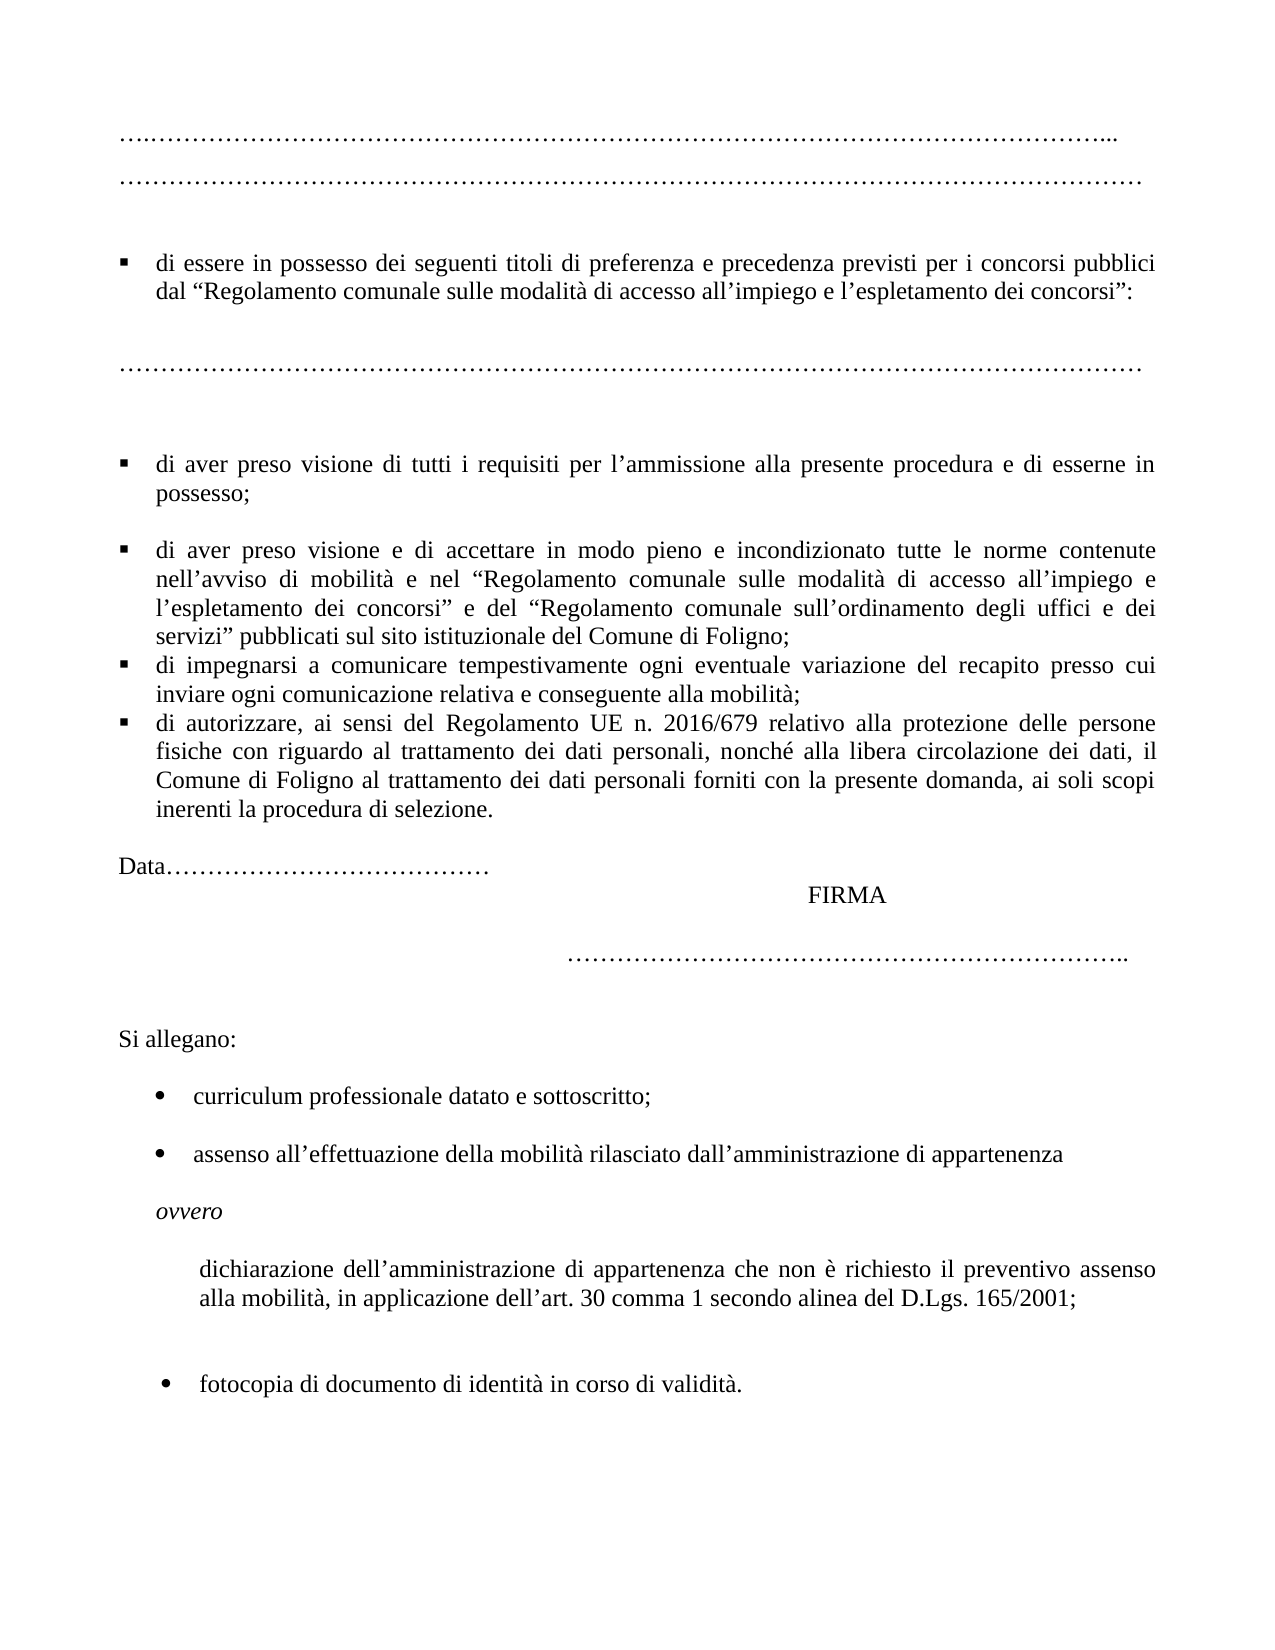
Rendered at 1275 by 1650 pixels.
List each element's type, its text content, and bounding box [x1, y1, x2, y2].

list di aver preso visione e di accettare in modo pieno e incondizionato tutte le norme contenute nell’avviso di mobilità e nel “Regolamento comunale sulle modalità di accesso all’impiego e l’espletamento dei concorsi” e del “Regolamento comunale sull’ordinamento degli uffici e dei servizi” pubblicati sul sito istituzionale del Comune di Foligno; [118, 535, 1157, 650]
text …………………………………………………………………………………………………………… [118, 348, 1157, 377]
text ………………………………………………………….. [532, 938, 1157, 966]
list di aver preso visione di tutti i requisiti per l’ammissione alla presente procedura e di esserne in possesso; [118, 449, 1157, 506]
list di essere in possesso dei seguenti titoli di preferenza e precedenza previsti per i concorsi pubblici dal “Regolamento comunale sulle modalità di accesso all’impiego e l’espletamento dei concorsi”: [118, 248, 1157, 305]
list di autorizzare, ai sensi del Regolamento UE n. 2016/679 relativo alla protezione delle persone fisiche con riguardo al trattamento dei dati personali, nonché alla libera circolazione dei dati, il Comune di Foligno al trattamento dei dati personali forniti con la presente domanda, ai soli scopi inerenti la procedura di selezione. [118, 708, 1157, 823]
text Si allegano: [118, 1024, 1157, 1053]
text Data………………………………… [118, 851, 1157, 880]
text ….……………………………………………………………………………………………………...…………………………………………………………………………………………………………… [118, 118, 1157, 190]
text FIRMA [537, 880, 1157, 909]
text ovvero [156, 1196, 1157, 1225]
list curriculum professionale datato e sottoscritto; [156, 1081, 1157, 1110]
text dichiarazione dell’amministrazione di appartenenza che non è richiesto il preventivo assenso alla mobilità, in applicazione dell’art. 30 comma 1 secondo alinea del D.Lgs. 165/2001; [199, 1254, 1157, 1311]
list fotocopia di documento di identità in corso di validità. [162, 1369, 1157, 1398]
list assenso all’effettuazione della mobilità rilasciato dall’amministrazione di appartenenza [156, 1139, 1157, 1168]
list di impegnarsi a comunicare tempestivamente ogni eventuale variazione del recapito presso cui inviare ogni comunicazione relativa e conseguente alla mobilità; [118, 650, 1157, 708]
